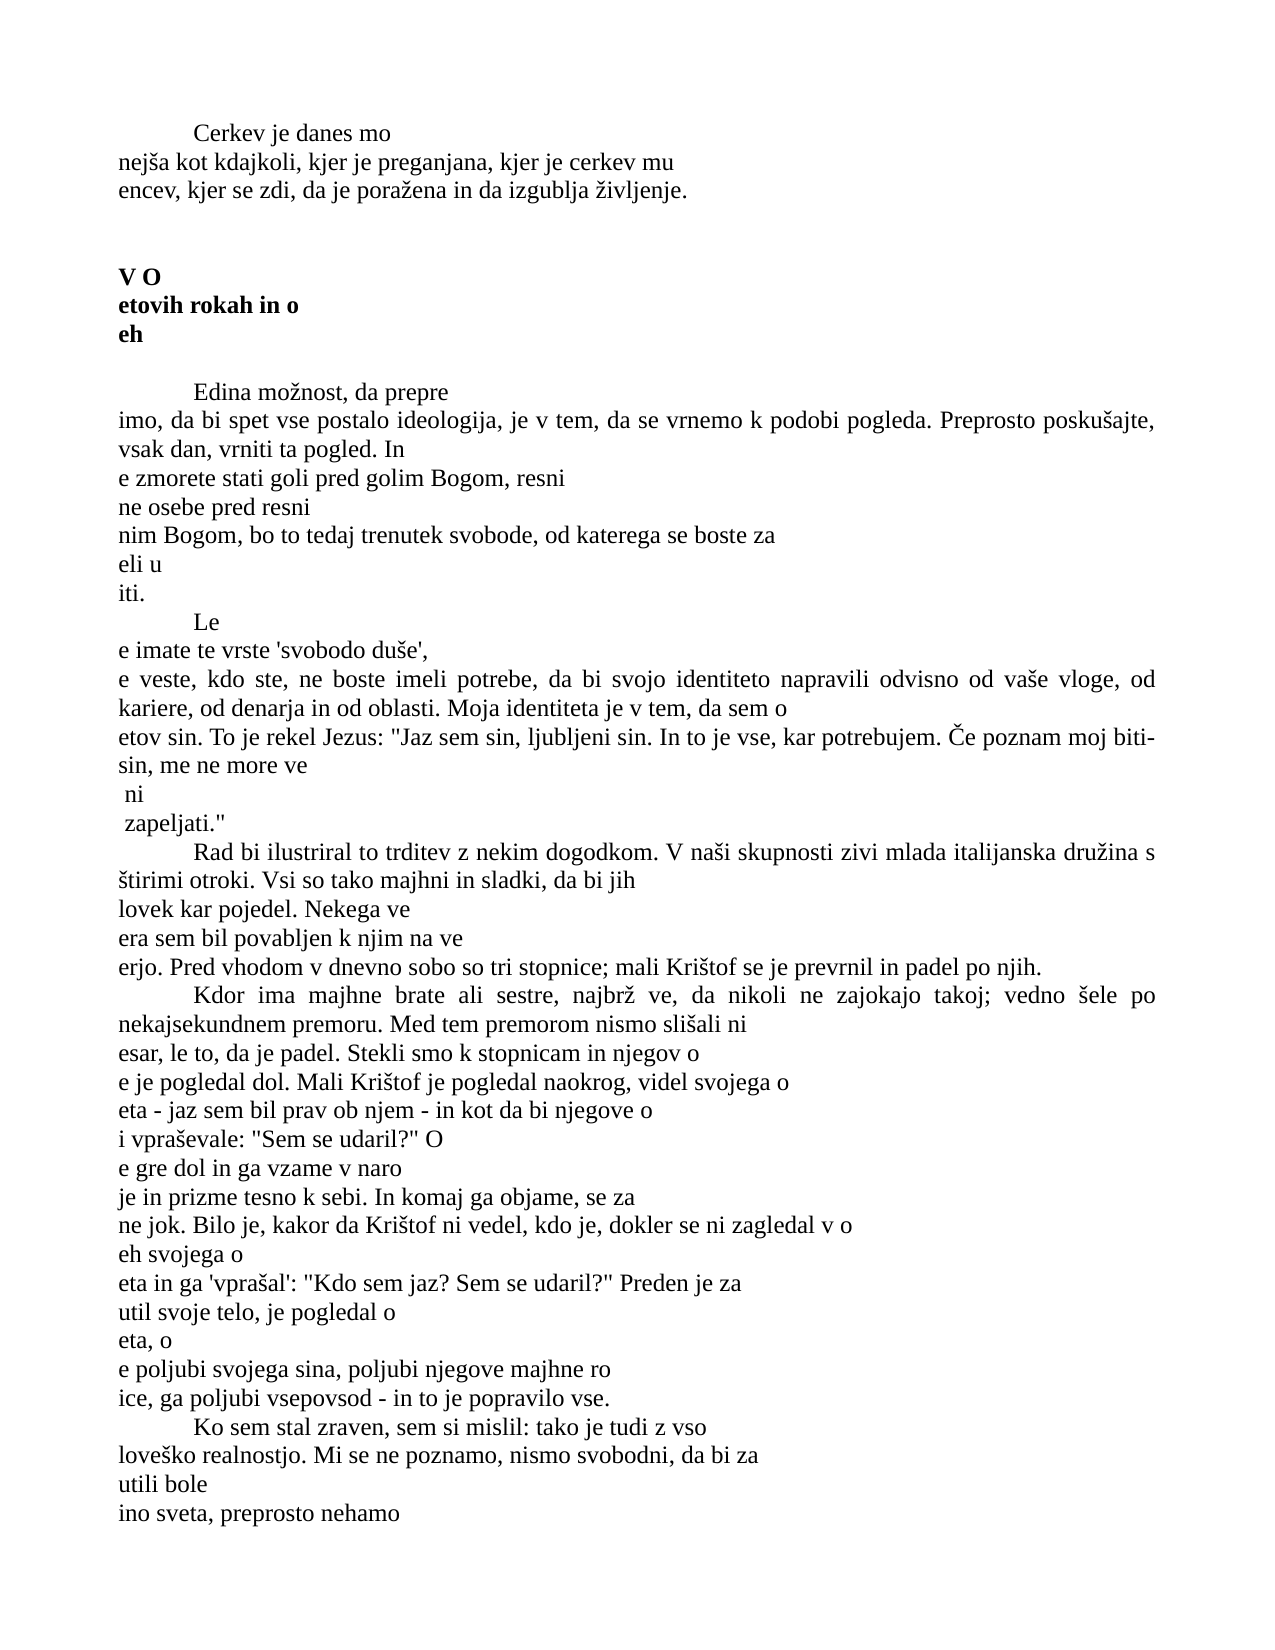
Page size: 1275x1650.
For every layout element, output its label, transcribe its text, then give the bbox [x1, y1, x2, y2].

text e je pogledal dol. Mali Krištof je pogledal naokrog, videl svojega o [118, 1067, 1157, 1096]
text ne osebe pred resni [118, 492, 1157, 521]
text iti. [118, 578, 1157, 607]
text eta, o [118, 1326, 1157, 1354]
text etovih rokah in o [118, 291, 1157, 319]
text eta - jaz sem bil prav ob njem - in kot da bi njegove o [118, 1096, 1157, 1124]
text zapeljati." [118, 808, 1157, 837]
text eh [118, 319, 1157, 348]
text esar, le to, da je padel. Stekli smo k stopnicam in njegov o [118, 1038, 1157, 1067]
text Edina možnost, da prepre [118, 377, 1157, 406]
text Kdor ima majhne brate ali sestre, najbrž ve, da nikoli ne zajokajo takoj; vedno šele po nekajsekundnem premoru. Med tem premorom nismo slišali ni [118, 981, 1157, 1038]
text utili bole [118, 1469, 1157, 1498]
text e gre dol in ga vzame v naro [118, 1153, 1157, 1182]
text e zmorete stati goli pred golim Bogom, resni [118, 463, 1157, 492]
text eli u [118, 549, 1157, 578]
text Ko sem stal zraven, sem si mislil: tako je tudi z vso [118, 1412, 1157, 1441]
text ino sveta, preprosto nehamo [118, 1498, 1157, 1527]
text loveško realnostjo. Mi se ne poznamo, nismo svobodni, da bi za [118, 1441, 1157, 1469]
text Le [118, 607, 1157, 636]
text era sem bil povabljen k njim na ve [118, 923, 1157, 952]
text ni [118, 779, 1157, 808]
text lovek kar pojedel. Nekega ve [118, 894, 1157, 923]
text util svoje telo, je pogledal o [118, 1297, 1157, 1326]
text Rad bi ilustriral to trditev z nekim dogodkom. V naši skupnosti zivi mlada italijanska družina s štirimi otroki. Vsi so tako majhni in sladki, da bi jih [118, 837, 1157, 894]
text erjo. Pred vhodom v dnevno sobo so tri stopnice; mali Krištof se je prevrnil in padel po njih. [118, 952, 1157, 981]
text e veste, kdo ste, ne boste imeli potrebe, da bi svojo identiteto napravili odvisno od vaše vloge, od kariere, od denarja in od oblasti. Moja identiteta je v tem, da sem o [118, 664, 1157, 722]
text imo, da bi spet vse postalo ideologija, je v tem, da se vrnemo k podobi pogleda. Preprosto poskušajte, vsak dan, vrniti ta pogled. In [118, 406, 1157, 463]
text i vpraševale: "Sem se udaril?" O [118, 1124, 1157, 1153]
text nejša kot kdajkoli, kjer je preganjana, kjer je cerkev mu [118, 147, 1157, 176]
text ne jok. Bilo je, kakor da Krištof ni vedel, kdo je, dokler se ni zagledal v o [118, 1211, 1157, 1239]
text eta in ga 'vprašal': "Kdo sem jaz? Sem se udaril?" Preden je za [118, 1268, 1157, 1297]
text eh svojega o [118, 1239, 1157, 1268]
text etov sin. To je rekel Jezus: "Jaz sem sin, ljubljeni sin. In to je vse, kar potrebujem. Če poznam moj biti-sin, me ne more ve [118, 722, 1157, 779]
text e poljubi svojega sina, poljubi njegove majhne ro [118, 1354, 1157, 1383]
text e imate te vrste 'svobodo duše', [118, 636, 1157, 664]
text ice, ga poljubi vsepovsod - in to je popravilo vse. [118, 1383, 1157, 1412]
text Cerkev je danes mo [118, 118, 1157, 147]
text nim Bogom, bo to tedaj trenutek svobode, od katerega se boste za [118, 521, 1157, 549]
text encev, kjer se zdi, da je poražena in da izgublja življenje. [118, 176, 1157, 204]
text je in prizme tesno k sebi. In komaj ga objame, se za [118, 1182, 1157, 1211]
text V O [118, 262, 1157, 291]
